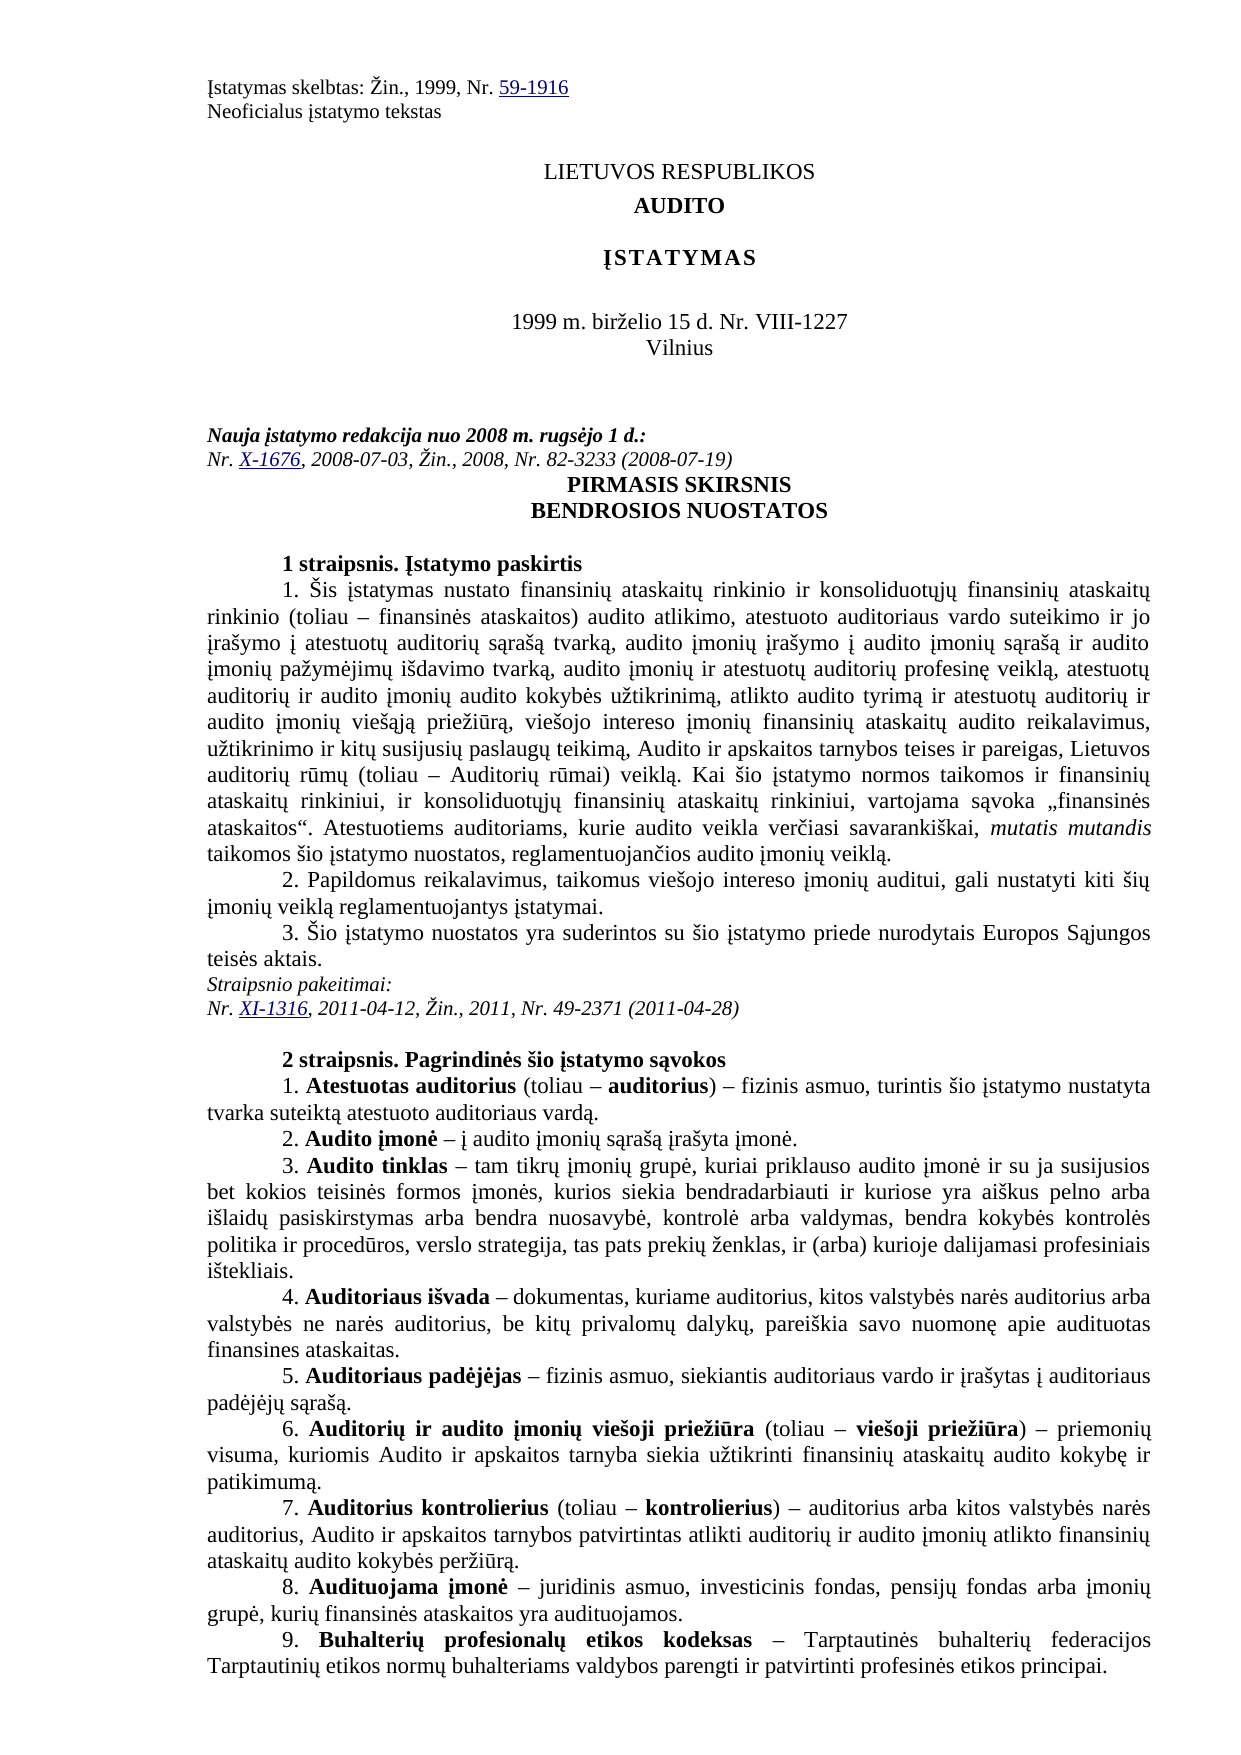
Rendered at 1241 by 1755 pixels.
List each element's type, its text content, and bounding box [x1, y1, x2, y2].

text Nr. X-1676, 2008-07-03, Žin., 2008, Nr. 82-3233 (2008-07-19) [207, 447, 1152, 471]
text 7. Auditorius kontrolierius (toliau – kontrolierius) – auditorius arba kitos valstybės narės auditorius, Audito ir apskaitos tarnybos patvirtintas atlikti auditorių ir audito įmonių atlikto finansinių ataskaitų audito kokybės peržiūrą. [207, 1494, 1152, 1573]
text 4. Auditoriaus išvada – dokumentas, kuriame auditorius, kitos valstybės narės auditorius arba valstybės ne narės auditorius, be kitų privalomų dalykų, pareiškia savo nuomonę apie audituotas finansines ataskaitas. [207, 1283, 1152, 1362]
subtitle BENDROSIOS NUOSTATOS [207, 497, 1152, 524]
text 1 straipsnis. Įstatymo paskirtis [207, 550, 1152, 576]
text Straipsnio pakeitimai: [207, 972, 1152, 996]
text Įstatymas skelbtas: Žin., 1999, Nr. 59-1916 [207, 75, 1152, 99]
text 1. Atestuotas auditorius (toliau – auditorius) – fizinis asmuo, turintis šio įstatymo nustatyta tvarka suteiktą atestuoto auditoriaus vardą. [207, 1073, 1152, 1125]
text ĮSTATYMAS [207, 244, 1152, 270]
text PIRMASIS SKIRSNIS [207, 471, 1152, 497]
text 8. Audituojama įmonė – juridinis asmuo, investicinis fondas, pensijų fondas arba įmonių grupė, kurių finansinės ataskaitos yra audituojamos. [207, 1573, 1152, 1626]
text 1999 m. birželio 15 d. Nr. VIII-1227 Vilnius [207, 308, 1152, 360]
text 6. Auditorių ir audito įmonių viešoji priežiūra (toliau – viešoji priežiūra) – priemonių visuma, kuriomis Audito ir apskaitos tarnyba siekia užtikrinti finansinių ataskaitų audito kokybę ir patikimumą. [207, 1415, 1152, 1494]
text 5. Auditoriaus padėjėjas – fizinis asmuo, siekiantis auditoriaus vardo ir įrašytas į auditoriaus padėjėjų sąrašą. [207, 1362, 1152, 1415]
text Nauja įstatymo redakcija nuo 2008 m. rugsėjo 1 d.: [207, 423, 1152, 447]
text 2 straipsnis. Pagrindinės šio įstatymo sąvokos [207, 1046, 1152, 1073]
text Neoficialus įstatymo tekstas [207, 99, 1152, 123]
text Nr. XI-1316, 2011-04-12, Žin., 2011, Nr. 49-2371 (2011-04-28) [207, 996, 1152, 1020]
text 3. Šio įstatymo nuostatos yra suderintos su šio įstatymo priede nurodytais Europos Sąjungos teisės aktais. [207, 919, 1152, 972]
text 2. Audito įmonė – į audito įmonių sąrašą įrašyta įmonė. [207, 1125, 1152, 1152]
text 3. Audito tinklas – tam tikrų įmonių grupė, kuriai priklauso audito įmonė ir su ja susijusios bet kokios teisinės formos įmonės, kurios siekia bendradarbiauti ir kuriose yra aiškus pelno arba išlaidų pasiskirstymas arba bendra nuosavybė, kontrolė arba valdymas, bendra kokybės kontrolės politika ir procedūros, verslo strategija, tas pats prekių ženklas, ir (arba) kurioje dalijamasi profesiniais ištekliais. [207, 1152, 1152, 1283]
text 2. Papildomus reikalavimus, taikomus viešojo intereso įmonių auditui, gali nustatyti kiti šių įmonių veiklą reglamentuojantys įstatymai. [207, 866, 1152, 919]
text 1. Šis įstatymas nustato finansinių ataskaitų rinkinio ir konsoliduotųjų finansinių ataskaitų rinkinio (toliau – finansinės ataskaitos) audito atlikimo, atestuoto auditoriaus vardo suteikimo ir jo įrašymo į atestuotų auditorių sąrašą tvarką, audito įmonių įrašymo į audito įmonių sąrašą ir audito įmonių pažymėjimų išdavimo tvarką, audito įmonių ir atestuotų auditorių profesinę veiklą, atestuotų auditorių ir audito įmonių audito kokybės užtikrinimą, atlikto audito tyrimą ir atestuotų auditorių ir audito įmonių viešąją priežiūrą, viešojo intereso įmonių finansinių ataskaitų audito reikalavimus, užtikrinimo ir kitų susijusių paslaugų teikimą, Audito ir apskaitos tarnybos teises ir pareigas, Lietuvos auditorių rūmų (toliau – Auditorių rūmai) veiklą. Kai šio įstatymo normos taikomos ir finansinių ataskaitų rinkiniui, ir konsoliduotųjų finansinių ataskaitų rinkiniui, vartojama sąvoka „finansinės ataskaitos“. Atestuotiems auditoriams, kurie audito veikla verčiasi savarankiškai, mutatis mutandis taikomos šio įstatymo nuostatos, reglamentuojančios audito įmonių veiklą. [207, 576, 1152, 866]
text LIETUVOS RESPUBLIKOS [207, 158, 1152, 184]
text 9. Buhalterių profesionalų etikos kodeksas – Tarptautinės buhalterių federacijos Tarptautinių etikos normų buhalteriams valdybos parengti ir patvirtinti profesinės etikos principai. [207, 1626, 1152, 1679]
text AUDITO [207, 192, 1152, 219]
